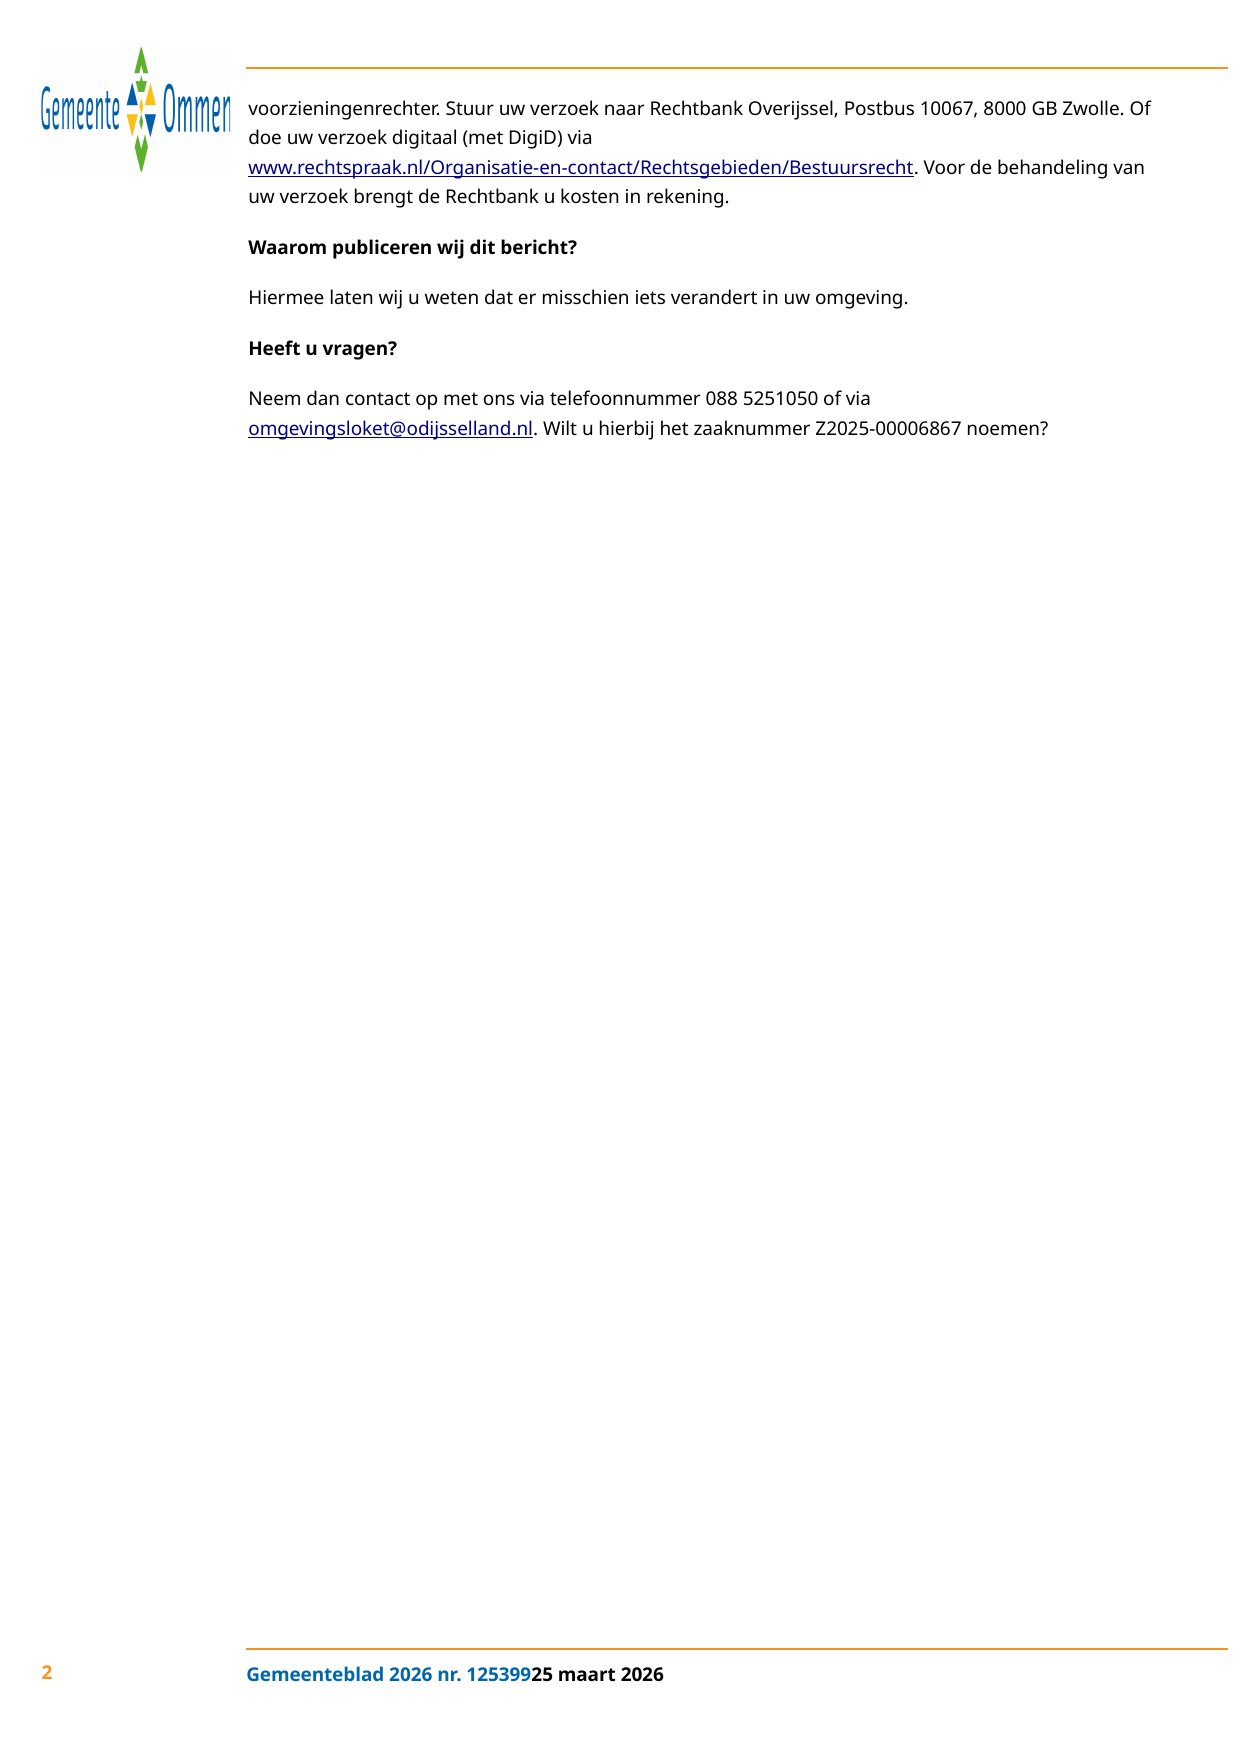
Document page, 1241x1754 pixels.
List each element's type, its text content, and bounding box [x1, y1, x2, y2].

picture [41, 47, 231, 172]
text Heeft u vragen? [248, 335, 1152, 361]
text voorzieningenrechter. Stuur uw verzoek naar Rechtbank Overijssel, Postbus 10067, 8000 GB Zwolle. Of doe uw verzoek digitaal (met DigiD) via www.rechtspraak.nl/Organisatie-en-contact/Rechtsgebieden/Bestuursrecht. Voor de behandeling van uw verzoek brengt de Rechtbank u kosten in rekening. [248, 95, 1152, 209]
text Neem dan contact op met ons via telefoonnummer 088 5251050 of via omgevingsloket@odijsselland.nl. Wilt u hierbij het zaaknummer Z2025-00006867 noemen? [248, 385, 1152, 441]
text Hiermee laten wij u weten dat er misschien iets verandert in uw omgeving. [248, 284, 1152, 310]
text Waarom publiceren wij dit bericht? [248, 234, 1152, 260]
